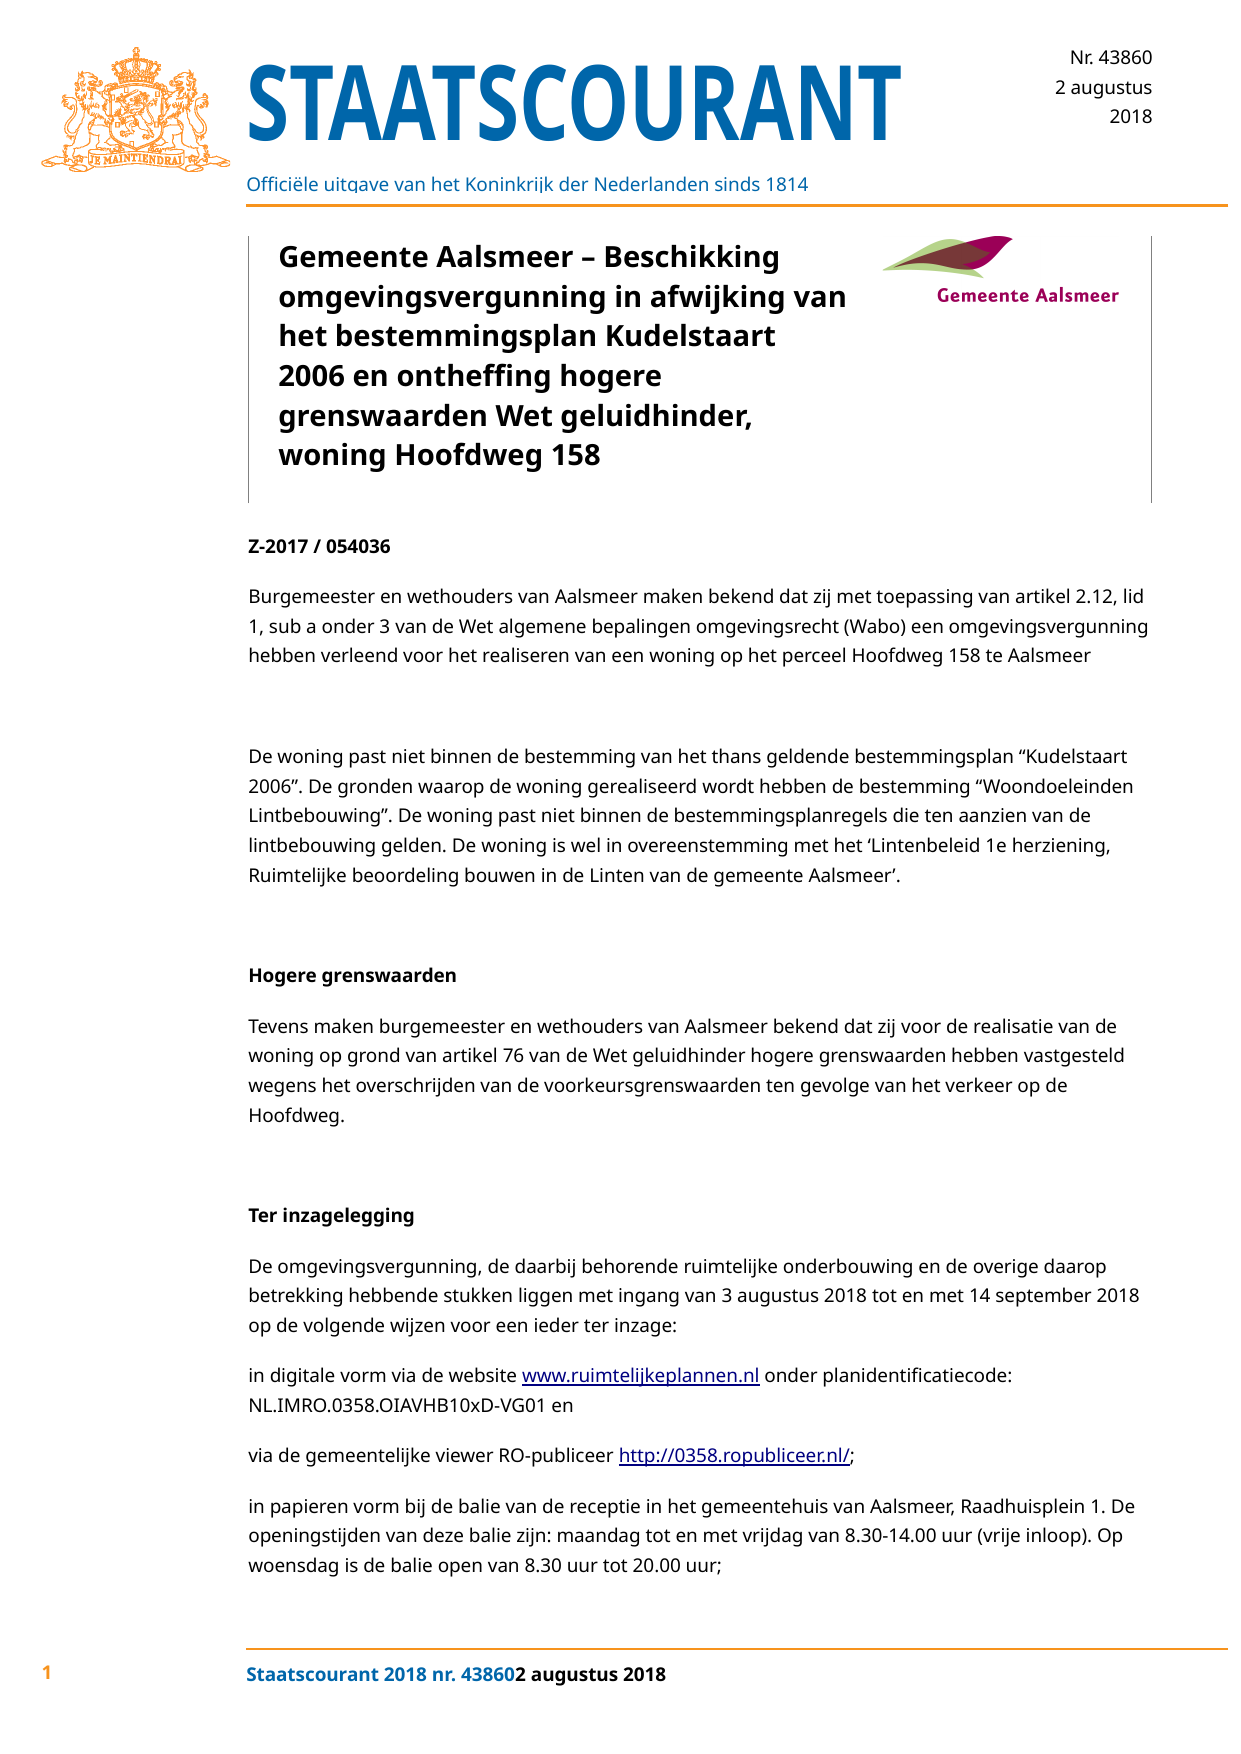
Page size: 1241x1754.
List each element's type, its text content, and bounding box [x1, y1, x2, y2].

text via de gemeentelijke viewer RO-publiceer http://0358.ropubliceer.nl/; [248, 1443, 1152, 1468]
text Z-2017 / 054036 [248, 533, 1152, 559]
table_header Gemeente Aalsmeer – Beschikking omgevingsvergunning in afwijking van het bestemmingsplan Kudelstaart 2006 en ontheffing hogere grenswaarden Wet geluidhinder, woning Hoofdweg 158 [249, 236, 850, 503]
table_header [850, 236, 1151, 503]
text Burgemeester en wethouders van Aalsmeer maken bekend dat zij met toepassing van artikel 2.12, lid 1, sub a onder 3 van de Wet algemene bepalingen omgevingsrecht (Wabo) een omgevingsvergunning hebben verleend voor het realiseren van een woning op het perceel Hoofdweg 158 te Aalsmeer [248, 583, 1152, 668]
text in digitale vorm via de website www.ruimtelijkeplannen.nl onder planidentificatiecode: NL.IMRO.0358.OIAVHB10xD-VG01 en [248, 1363, 1152, 1418]
text Ter inzagelegging [248, 1203, 1152, 1228]
text in papieren vorm bij de balie van de receptie in het gemeentehuis van Aalsmeer, Raadhuisplein 1. De openingstijden van deze balie zijn: maandag tot en met vrijdag van 8.30-14.00 uur (vrije inloop). Op woensdag is de balie open van 8.30 uur tot 20.00 uur; [248, 1493, 1152, 1578]
text Hogere grenswaarden [248, 963, 1152, 988]
picture [41, 47, 231, 172]
text Tevens maken burgemeester en wethouders van Aalsmeer bekend dat zij voor de realisatie van de woning op grond van artikel 76 van de Wet geluidhinder hogere grenswaarden hebben vastgesteld wegens het overschrijden van de voorkeursgrenswaarden ten gevolge van het verkeer op de Hoofdweg. [248, 1013, 1152, 1127]
picture [882, 236, 1119, 302]
text De woning past niet binnen de bestemming van het thans geldende bestemmingsplan “Kudelstaart 2006”. De gronden waarop de woning gerealiseerd wordt hebben de bestemming “Woondoeleinden Lintbebouwing”. De woning past niet binnen de bestemmingsplanregels die ten aanzien van de lintbebouwing gelden. De woning is wel in overeenstemming met het ‘Lintenbeleid 1e herziening, Ruimtelijke beoordeling bouwen in de Linten van de gemeente Aalsmeer’. [248, 743, 1152, 887]
text De omgevingsvergunning, de daarbij behorende ruimtelijke onderbouwing en de overige daarop betrekking hebbende stukken liggen met ingang van 3 augustus 2018 tot en met 14 september 2018 op de volgende wijzen voor een ieder ter inzage: [248, 1253, 1152, 1338]
